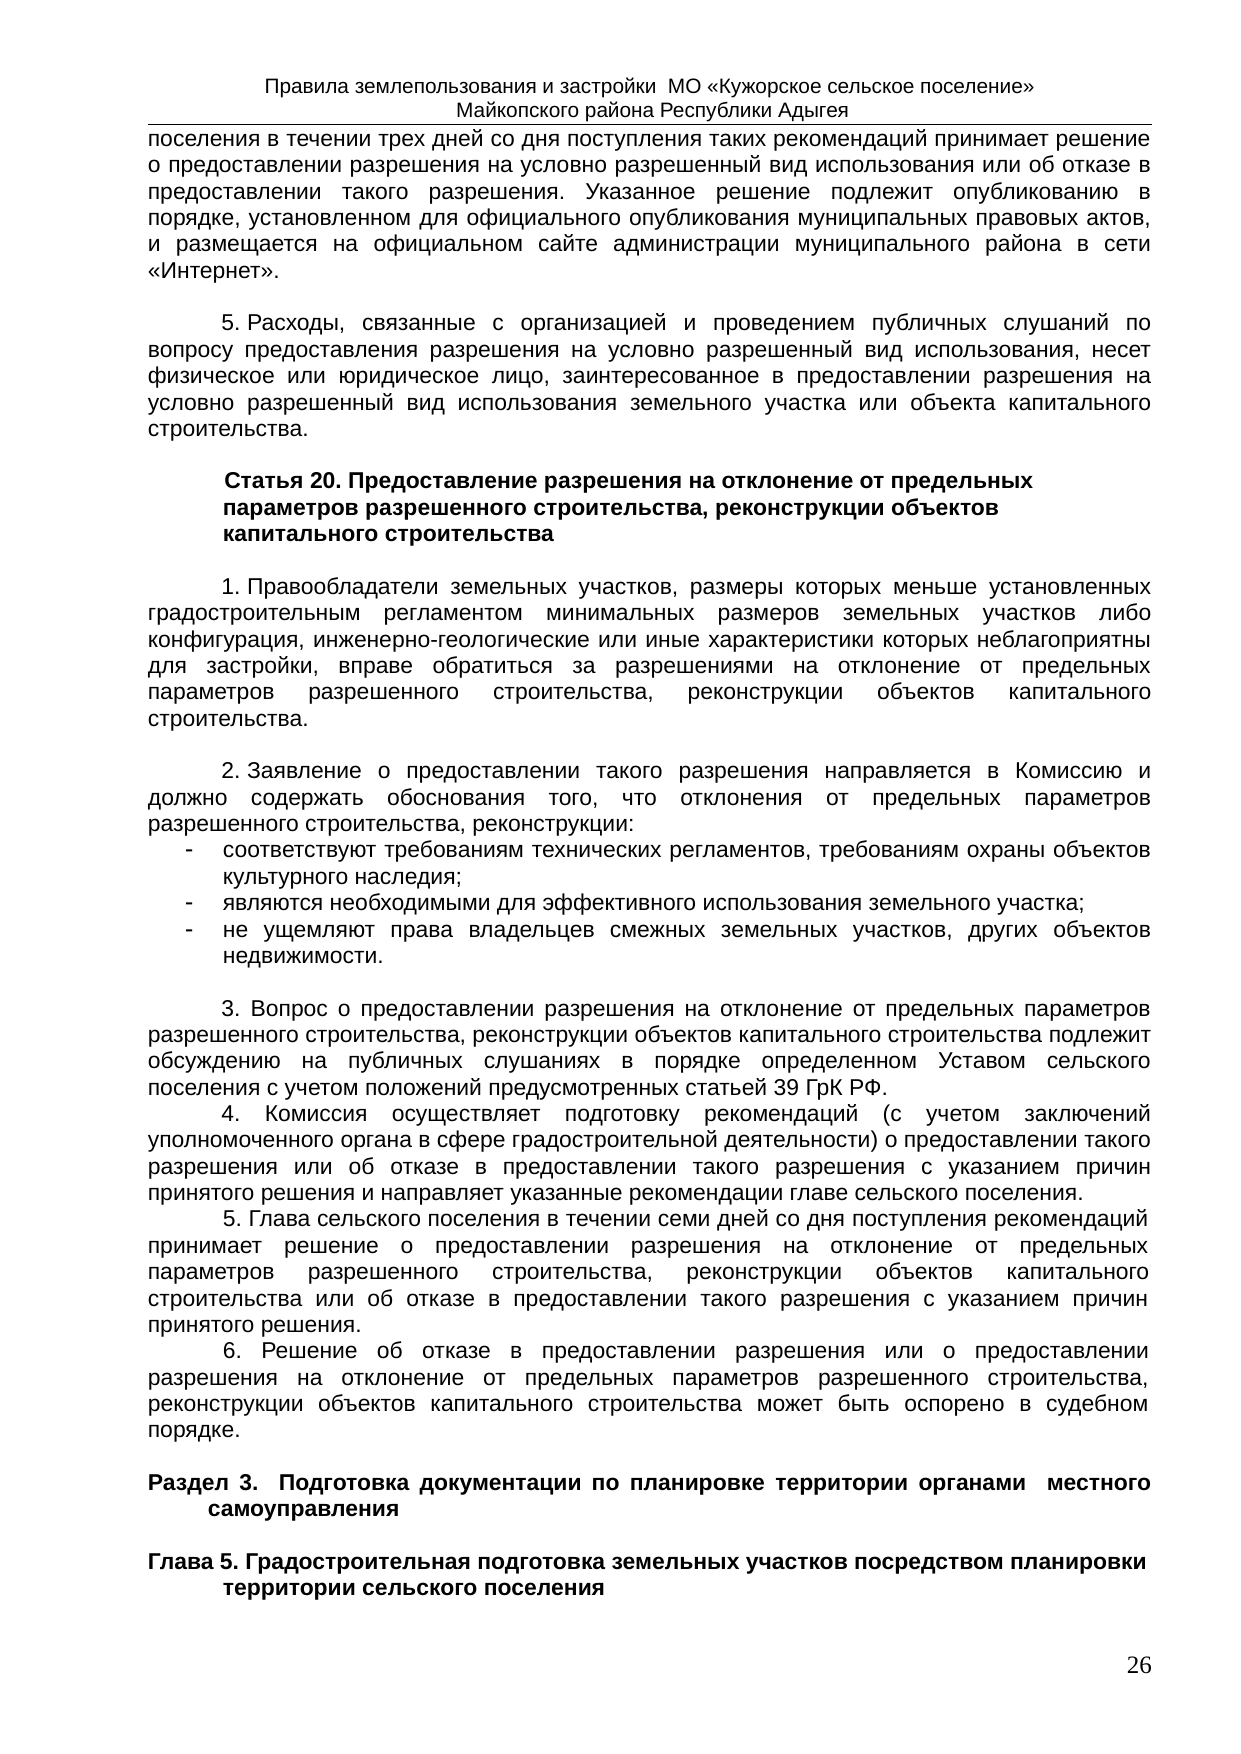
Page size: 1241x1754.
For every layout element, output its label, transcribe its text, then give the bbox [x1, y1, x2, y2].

text 5. Глава сельского поселения в течении семи дней со дня поступления рекомендаций принимает решение о предоставлении разрешения на отклонение от предельных параметров разрешенного строительства, реконструкции объектов капитального строительства или об отказе в предоставлении такого разрешения с указанием причин принятого решения. [148, 1205, 1149, 1337]
text 4. Комиссия осуществляет подготовку рекомендаций (с учетом заключений уполномоченного органа в сфере градостроительной деятельности) о предоставлении такого разрешения или об отказе в предоставлении такого разрешения с указанием причин принятого решения и направляет указанные рекомендации главе сельского поселения. [148, 1100, 1152, 1205]
text 2. Заявление о предоставлении такого разрешения направляется в Комиссию и должно содержать обоснования того, что отклонения от предельных параметров разрешенного строительства, реконструкции: [148, 757, 1152, 836]
text 3. Вопрос о предоставлении разрешения на отклонение от предельных параметров разрешенного строительства, реконструкции объектов капитального строительства подлежит обсуждению на публичных слушаниях в порядке определенном Уставом сельского поселения с учетом положений предусмотренных статьей 39 ГрК РФ. [148, 994, 1152, 1100]
text 1. Правообладатели земельных участков, размеры которых меньше установленных градостроительным регламентом минимальных размеров земельных участков либо конфигурация, инженерно-геологические или иные характеристики которых неблагоприятны для застройки, вправе обратиться за разрешениями на отклонение от предельных параметров разрешенного строительства, реконструкции объектов капитального строительства. [148, 573, 1152, 731]
subtitle Глава 5. Градостроительная подготовка земельных участков посредством планировки территории сельского поселения [148, 1548, 1152, 1601]
subtitle Статья 20. Предоставление разрешения на отклонение от предельных параметров разрешенного строительства, реконструкции объектов капитального строительства [148, 467, 1152, 547]
text 5. Расходы, связанные с организацией и проведением публичных слушаний по вопросу предоставления разрешения на условно разрешенный вид использования, несет физическое или юридическое лицо, заинтересованное в предоставлении разрешения на условно разрешенный вид использования земельного участка или объекта капитального строительства. [148, 309, 1152, 441]
list не ущемляют права владельцев смежных земельных участков, других объектов недвижимости. [185, 916, 1152, 968]
text 6. Решение об отказе в предоставлении разрешения или о предоставлении разрешения на отклонение от предельных параметров разрешенного строительства, реконструкции объектов капитального строительства может быть оспорено в судебном порядке. [148, 1337, 1149, 1443]
list соответствуют требованиям технических регламентов, требованиям охраны объектов культурного наследия; [185, 836, 1152, 889]
subtitle Раздел 3. Подготовка документации по планировке территории органами местного самоуправления [148, 1469, 1152, 1522]
text поселения в течении трех дней со дня поступления таких рекомендаций принимает решение о предоставлении разрешения на условно разрешенный вид использования или об отказе в предоставлении такого разрешения. Указанное решение подлежит опубликованию в порядке, установленном для официального опубликования муниципальных правовых актов, и размещается на официальном сайте администрации муниципального района в сети «Интернет». [148, 125, 1152, 283]
list являются необходимыми для эффективного использования земельного участка; [185, 889, 1152, 916]
